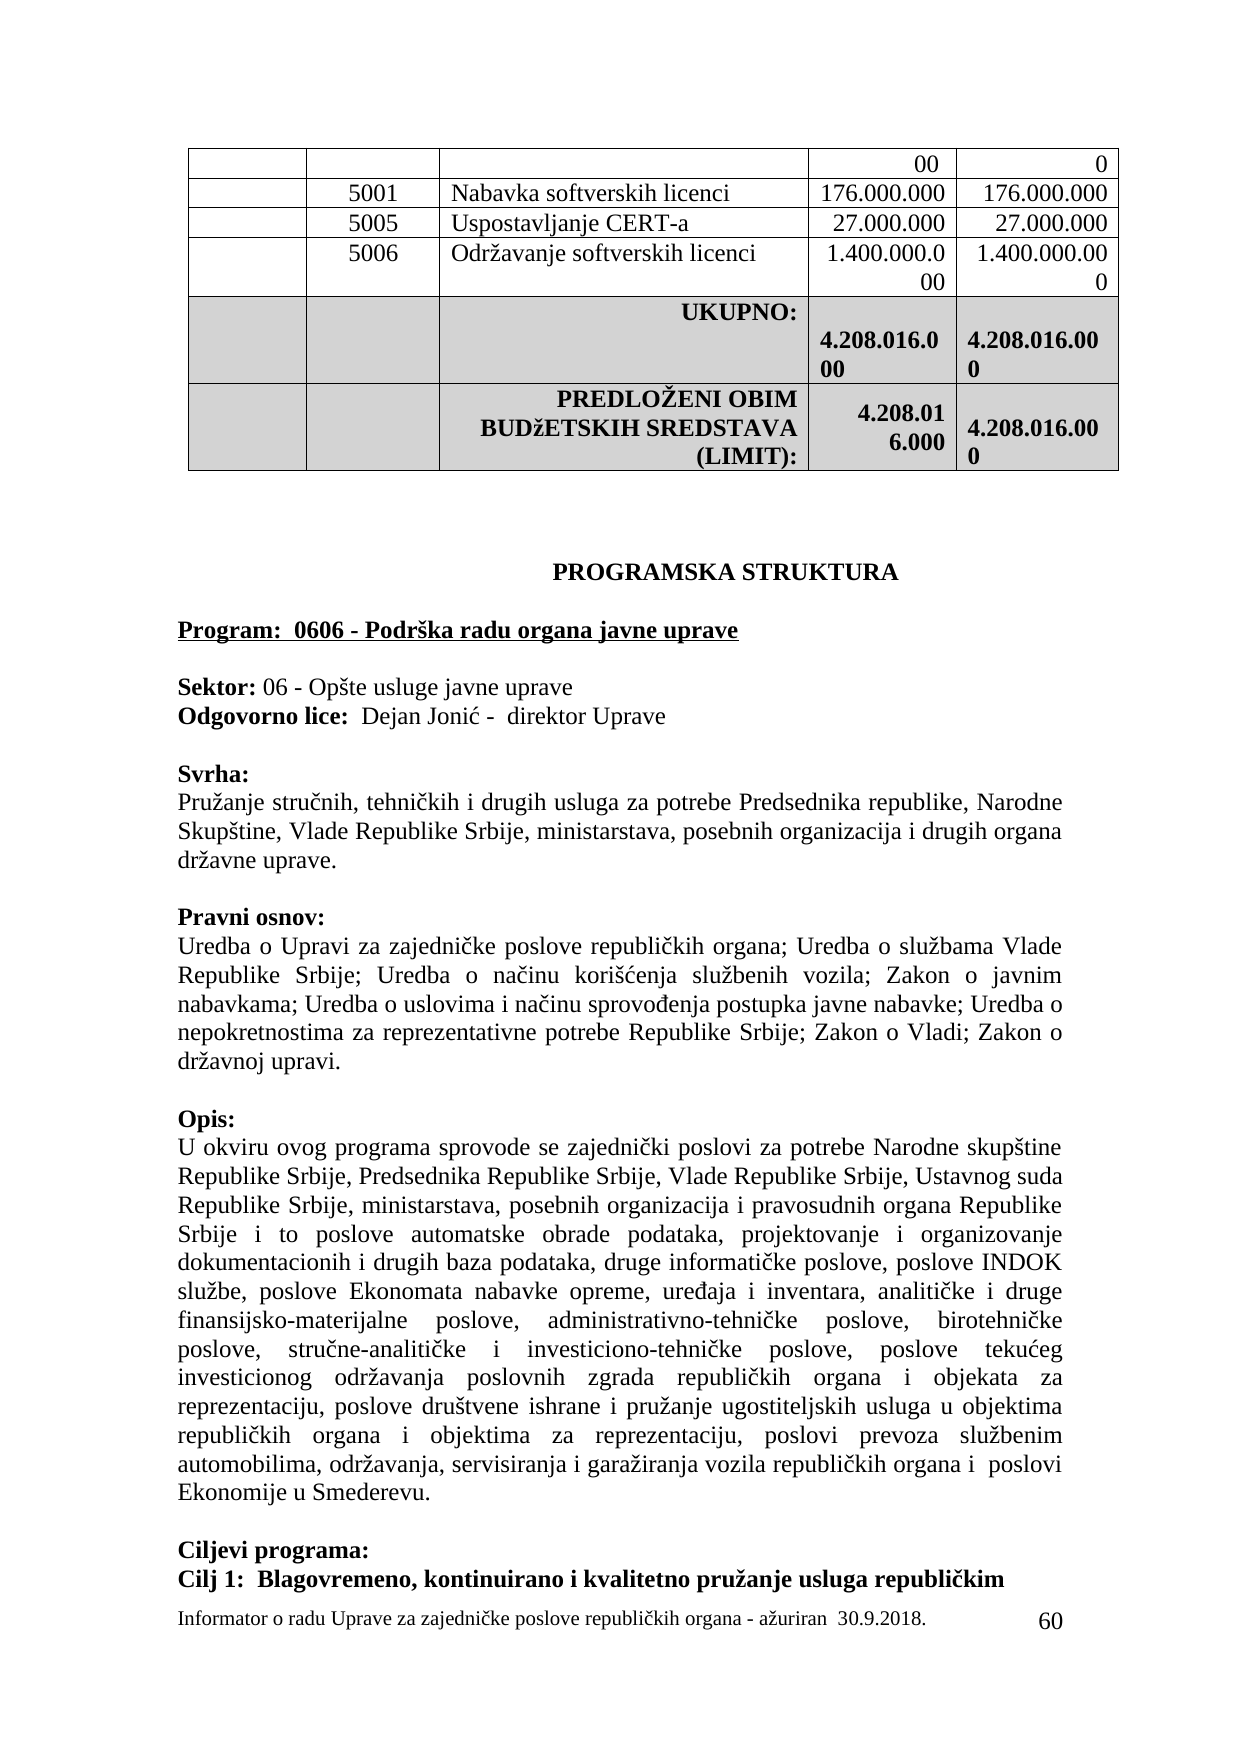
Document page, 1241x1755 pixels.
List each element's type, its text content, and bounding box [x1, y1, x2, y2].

text Svrha: Pružanje stručnih, tehničkih i drugih usluga za potrebe Predsednika republike, Narodne Skupštine, Vlade Republike Srbije, ministarstava, posebnih organizacija i drugih organa državne uprave. [177, 730, 1063, 874]
table_cell [189, 384, 306, 470]
table_cell 176.000.000 [809, 179, 956, 207]
table_cell [189, 238, 306, 296]
table_cell [307, 149, 439, 177]
text Opis: U okviru ovog programa sprovode se zajednički poslovi za potrebe Narodne skupštine Republike Srbije, Predsednika Republike Srbije, Vlade Republike Srbije, Ustavnog suda Republike Srbije, ministarstava, posebnih organizacija i pravosudnih organa Republike Srbije i to poslove automatske obrade podataka, projektovanje i organizovanje dokumentacionih i drugih baza podataka, druge informatičke poslove, poslove INDOK službe, poslove Ekonomata nabavke opreme, uređaja i inventara, analitičke i druge finansijsko-materijalne poslove, administrativno-tehničke poslove, birotehničke poslove, stručne-analitičke i investiciono-tehničke poslove, poslove tekućeg investicionog održavanja poslovnih zgrada republičkih organa i objekata za reprezentaciju, poslove društvene ishrane i pružanje ugostitelјskih usluga u objektima republičkih organa i objektima za reprezentaciju, poslovi prevoza službenim automobilima, održavanja, servisiranja i garažiranja vozila republičkih organa i poslovi Ekonomije u Smederevu. [177, 1075, 1063, 1506]
table_cell 4.208.016.000 [809, 384, 956, 470]
table_cell 27.000.000 [809, 208, 956, 237]
table_cell [189, 179, 306, 207]
text Uredba o Upravi za zajedničke poslove republičkih organa; Uredba o službama Vlade Republike Srbije; Uredba o načinu korišćenja službenih vozila; Zakon o javnim nabavkama; Uredba o uslovima i načinu sprovođenja postupka javne nabavke; Uredba o nepokretnostima za reprezentativne potrebe Republike Srbije; Zakon o Vladi; Zakon o državnoj upravi. [177, 931, 1063, 1075]
table_cell [189, 208, 306, 237]
table_cell 1.400.000.000 [809, 238, 956, 296]
table_cell Nabavka softverskih licenci [440, 179, 808, 207]
table_cell 4.208.016.000 [957, 384, 1118, 470]
table_cell [189, 149, 306, 177]
table_cell 27.000.000 [957, 208, 1118, 237]
table_cell 4.208.016.000 [809, 297, 956, 383]
table_cell 0 [957, 149, 1118, 177]
table_cell [307, 297, 439, 383]
table_cell Uspostavlјanje CERT-a [440, 208, 808, 237]
table_cell [307, 384, 439, 470]
table_cell 5005 [307, 208, 439, 237]
text PROGRAMSKA STRUKTURA [477, 557, 1063, 586]
table_cell 4.208.016.000 [957, 297, 1118, 383]
table_cell PREDLOŽENI OBIM BUDžETSKIH SREDSTAVA (LIMIT): [440, 384, 808, 470]
table_cell UKUPNO: [440, 297, 808, 383]
table_cell 1.400.000.000 [957, 238, 1118, 296]
text Pravni osnov: [177, 902, 1063, 931]
table_cell Održavanje softverskih licenci [440, 238, 808, 296]
table_cell 5001 [307, 179, 439, 207]
text Sektor: 06 - Opšte usluge javne uprave Odgovorno lice: Dejan Jonić - direktor Uprave [177, 644, 1063, 730]
text Cilјevi programa: [177, 1535, 1063, 1564]
table_cell [440, 149, 808, 177]
table_cell 176.000.000 [957, 179, 1118, 207]
text Program: 0606 - Podrška radu organa javne uprave [177, 586, 1063, 644]
table_cell 5006 [307, 238, 439, 296]
table_cell [189, 297, 306, 383]
table_cell 00 [809, 149, 956, 177]
text Cilј 1: Blagovremeno, kontinuirano i kvalitetno pružanje usluga republičkim [177, 1564, 1063, 1592]
